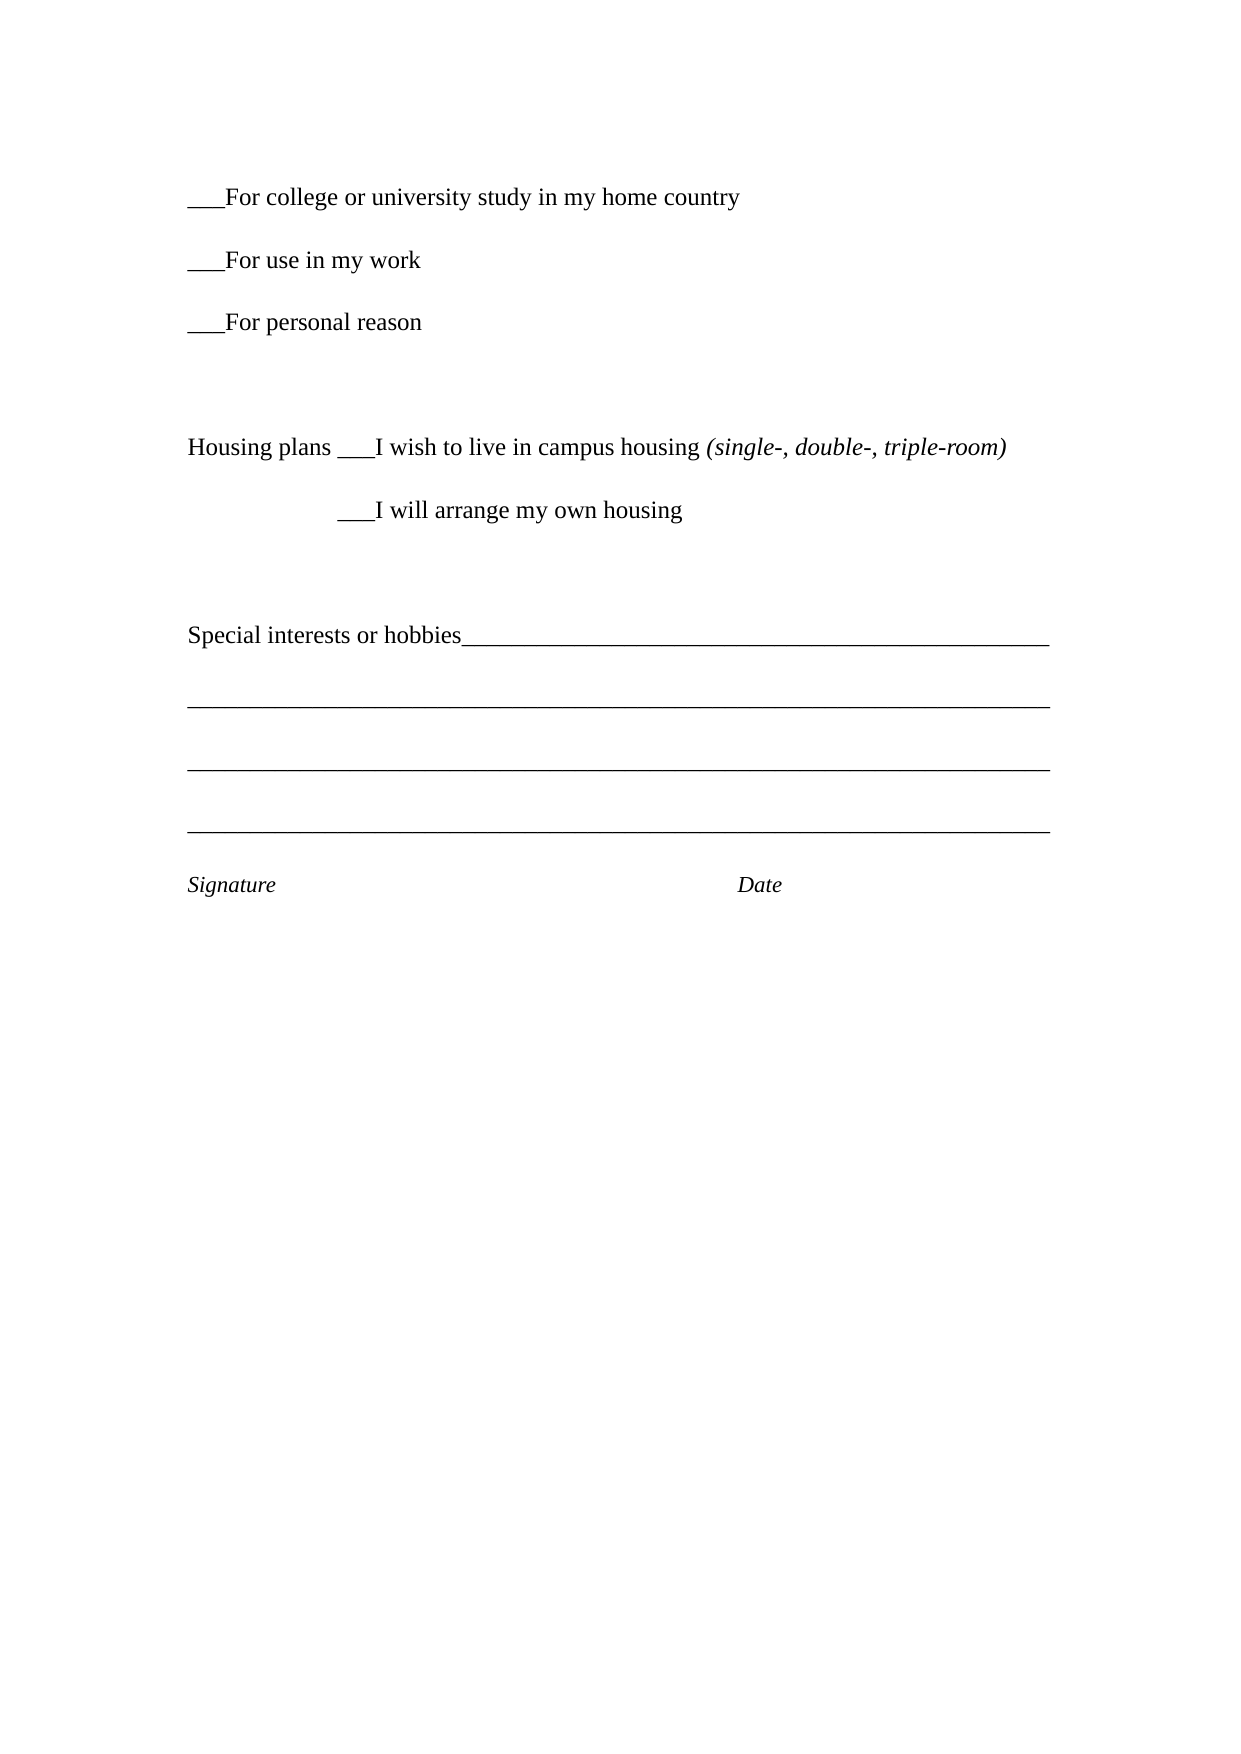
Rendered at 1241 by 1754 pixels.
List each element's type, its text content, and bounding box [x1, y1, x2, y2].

subtitle Signature Date [187, 843, 1053, 905]
text ___I will arrange my own housing [187, 468, 1053, 530]
text Special interests or hobbies_______________________________________________ [187, 593, 1053, 655]
text ___For use in my work [187, 218, 1053, 280]
text _____________________________________________________________________ [187, 655, 1053, 718]
text ___For college or university study in my home country [187, 155, 1053, 218]
text ___For personal reason [187, 280, 1053, 343]
text Housing plans ___I wish to live in campus housing (single-, double-, triple-room) [187, 405, 1053, 468]
text _____________________________________________________________________ [187, 718, 1053, 780]
text _____________________________________________________________________ [187, 780, 1053, 843]
